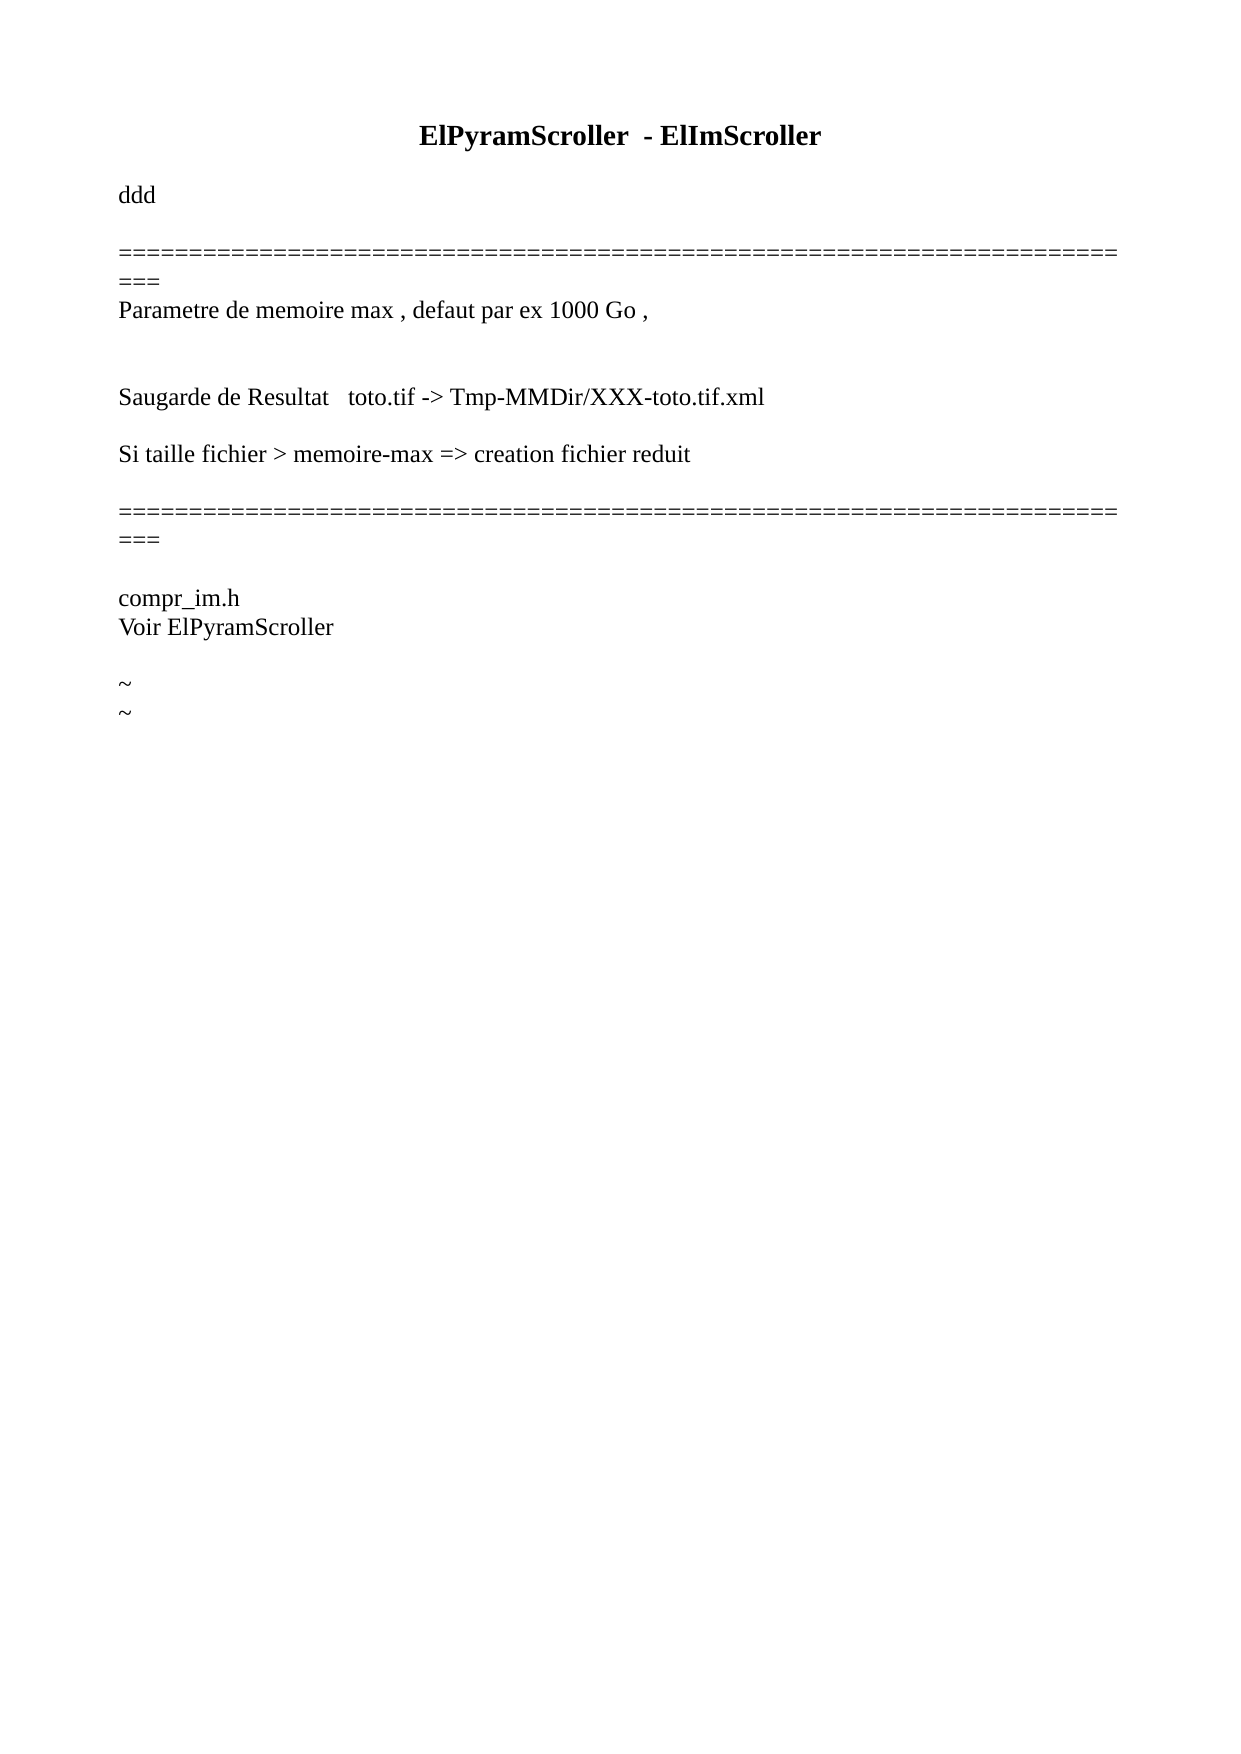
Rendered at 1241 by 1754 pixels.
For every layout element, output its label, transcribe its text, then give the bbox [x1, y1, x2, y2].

text Voir ElPyramScroller [118, 612, 1122, 640]
text Saugarde de Resultat toto.tif -> Tmp-MMDir/XXX-toto.tif.xml [118, 382, 1122, 410]
text ========================================================================== [118, 497, 1122, 554]
text ElPyramScroller - ElImScroller [118, 118, 1122, 152]
text ~ [118, 698, 1122, 727]
text ddd [118, 180, 1122, 209]
text Parametre de memoire max , defaut par ex 1000 Go , [118, 295, 1122, 324]
text Si taille fichier > memoire-max => creation fichier reduit [118, 439, 1122, 468]
text ~ [118, 669, 1122, 698]
text ========================================================================== [118, 238, 1122, 295]
text compr_im.h [118, 583, 1122, 612]
